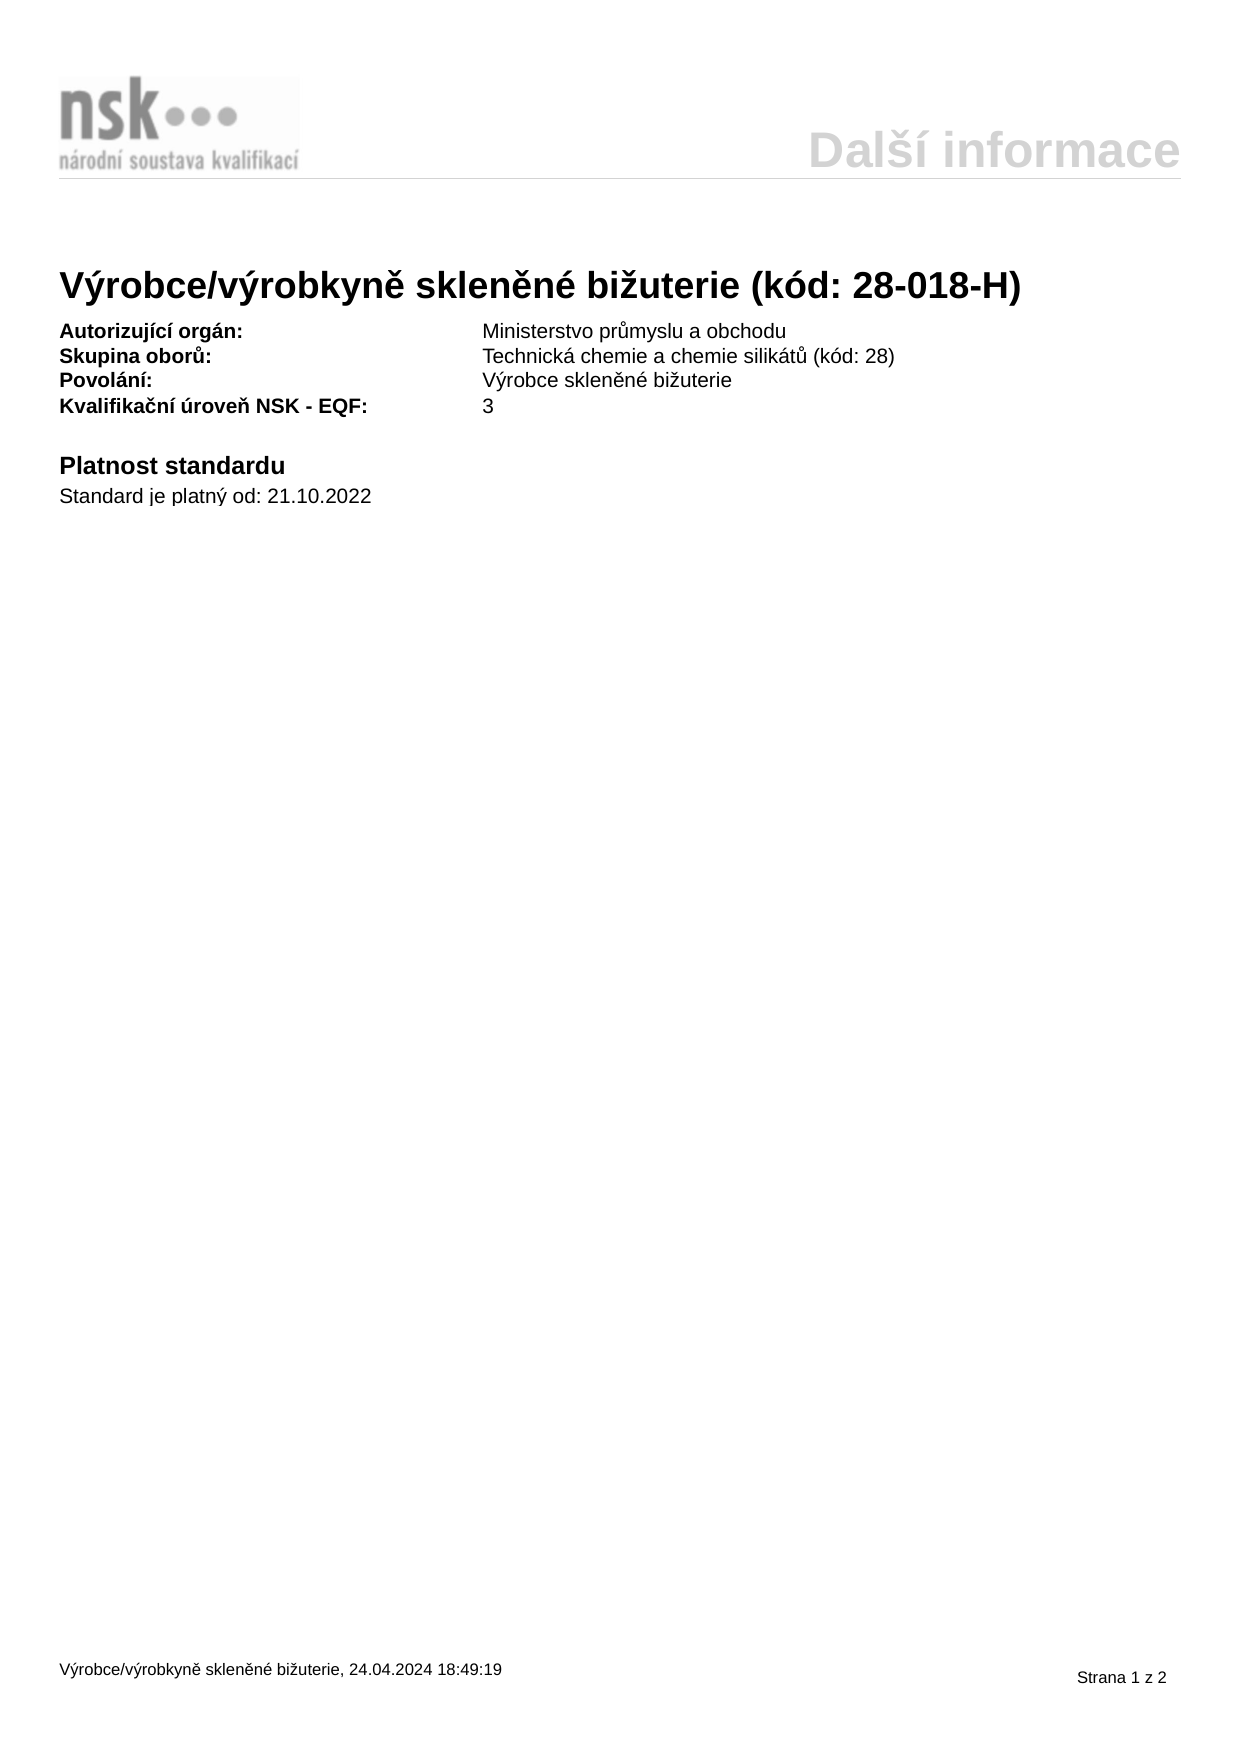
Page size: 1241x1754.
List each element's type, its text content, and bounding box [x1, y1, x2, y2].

table_cell [619, 418, 627, 447]
table_cell Skupina oborů: [59, 344, 482, 368]
table_cell [1167, 418, 1181, 447]
table_cell [619, 1384, 627, 1659]
table_cell [861, 806, 1167, 1106]
table_cell [1167, 1384, 1181, 1659]
table_cell [619, 196, 627, 224]
table_cell Strana 1 z 2 [861, 1660, 1167, 1696]
table_cell [119, 418, 482, 447]
table_cell Platnost standardu [59, 448, 1181, 483]
table_header [620, 59, 627, 172]
table_cell [861, 307, 1167, 319]
table_cell [59, 196, 119, 224]
table_cell [119, 307, 482, 319]
table_cell [627, 1384, 861, 1659]
table_cell [861, 1106, 1167, 1383]
table_cell [59, 1384, 119, 1659]
table_cell [119, 196, 482, 224]
table_cell [119, 172, 482, 178]
table_cell [482, 1106, 619, 1383]
table_cell [1167, 1660, 1181, 1696]
table_cell Autorizující orgán: [59, 319, 482, 343]
table_cell Výrobce skleněné bižuterie [482, 368, 1181, 393]
table_cell [59, 418, 119, 447]
table_cell [1167, 196, 1181, 224]
table_cell 3 [482, 394, 1181, 417]
table_cell [59, 172, 119, 178]
table_header Další informace [627, 59, 1181, 178]
table_cell [861, 506, 1167, 806]
table_cell [1167, 806, 1181, 1106]
table_cell [59, 506, 119, 806]
table_cell [619, 1106, 627, 1383]
table_cell [619, 506, 627, 806]
table_cell Výrobce/výrobkyně skleněné bižuterie, 24.04.2024 18:49:19 [59, 1660, 861, 1696]
table_cell [627, 196, 861, 224]
table_cell [482, 307, 619, 319]
table_cell [119, 806, 482, 1106]
table_cell [619, 172, 627, 178]
table_cell Povolání: [59, 368, 482, 392]
table_cell [861, 418, 1167, 447]
table_cell [119, 1384, 482, 1659]
table_cell [119, 506, 482, 806]
table_cell [1167, 1106, 1181, 1383]
picture [58, 59, 620, 172]
table_cell [619, 307, 627, 319]
table_cell Kvalifikační úroveň NSK - EQF: [59, 394, 482, 417]
table_cell [482, 506, 619, 806]
table_cell [1167, 506, 1181, 806]
table_cell [482, 418, 619, 447]
table_cell [627, 806, 861, 1106]
table_cell [861, 1384, 1167, 1659]
table_cell [59, 179, 1181, 196]
table_cell [627, 307, 861, 319]
table_cell [627, 506, 861, 806]
table_cell [861, 196, 1167, 224]
table_cell [482, 196, 619, 224]
table_cell [627, 418, 861, 447]
table_cell [482, 172, 619, 178]
table_cell Standard je platný od: 21.10.2022 [59, 484, 1181, 506]
table_cell [1167, 307, 1181, 319]
table_cell [627, 1106, 861, 1383]
table_cell Výrobce/výrobkyně skleněné bižuterie (kód: 28-018-H) [59, 224, 1181, 307]
table_cell [59, 806, 119, 1106]
table_cell [482, 1384, 619, 1659]
table_cell [59, 1106, 119, 1383]
table_cell [482, 806, 619, 1106]
table_cell [619, 806, 627, 1106]
table_cell Technická chemie a chemie silikátů (kód: 28) [482, 344, 1181, 368]
table_cell [59, 307, 119, 319]
table_cell Ministerstvo průmyslu a obchodu [482, 319, 1181, 344]
table_cell [119, 1106, 482, 1383]
